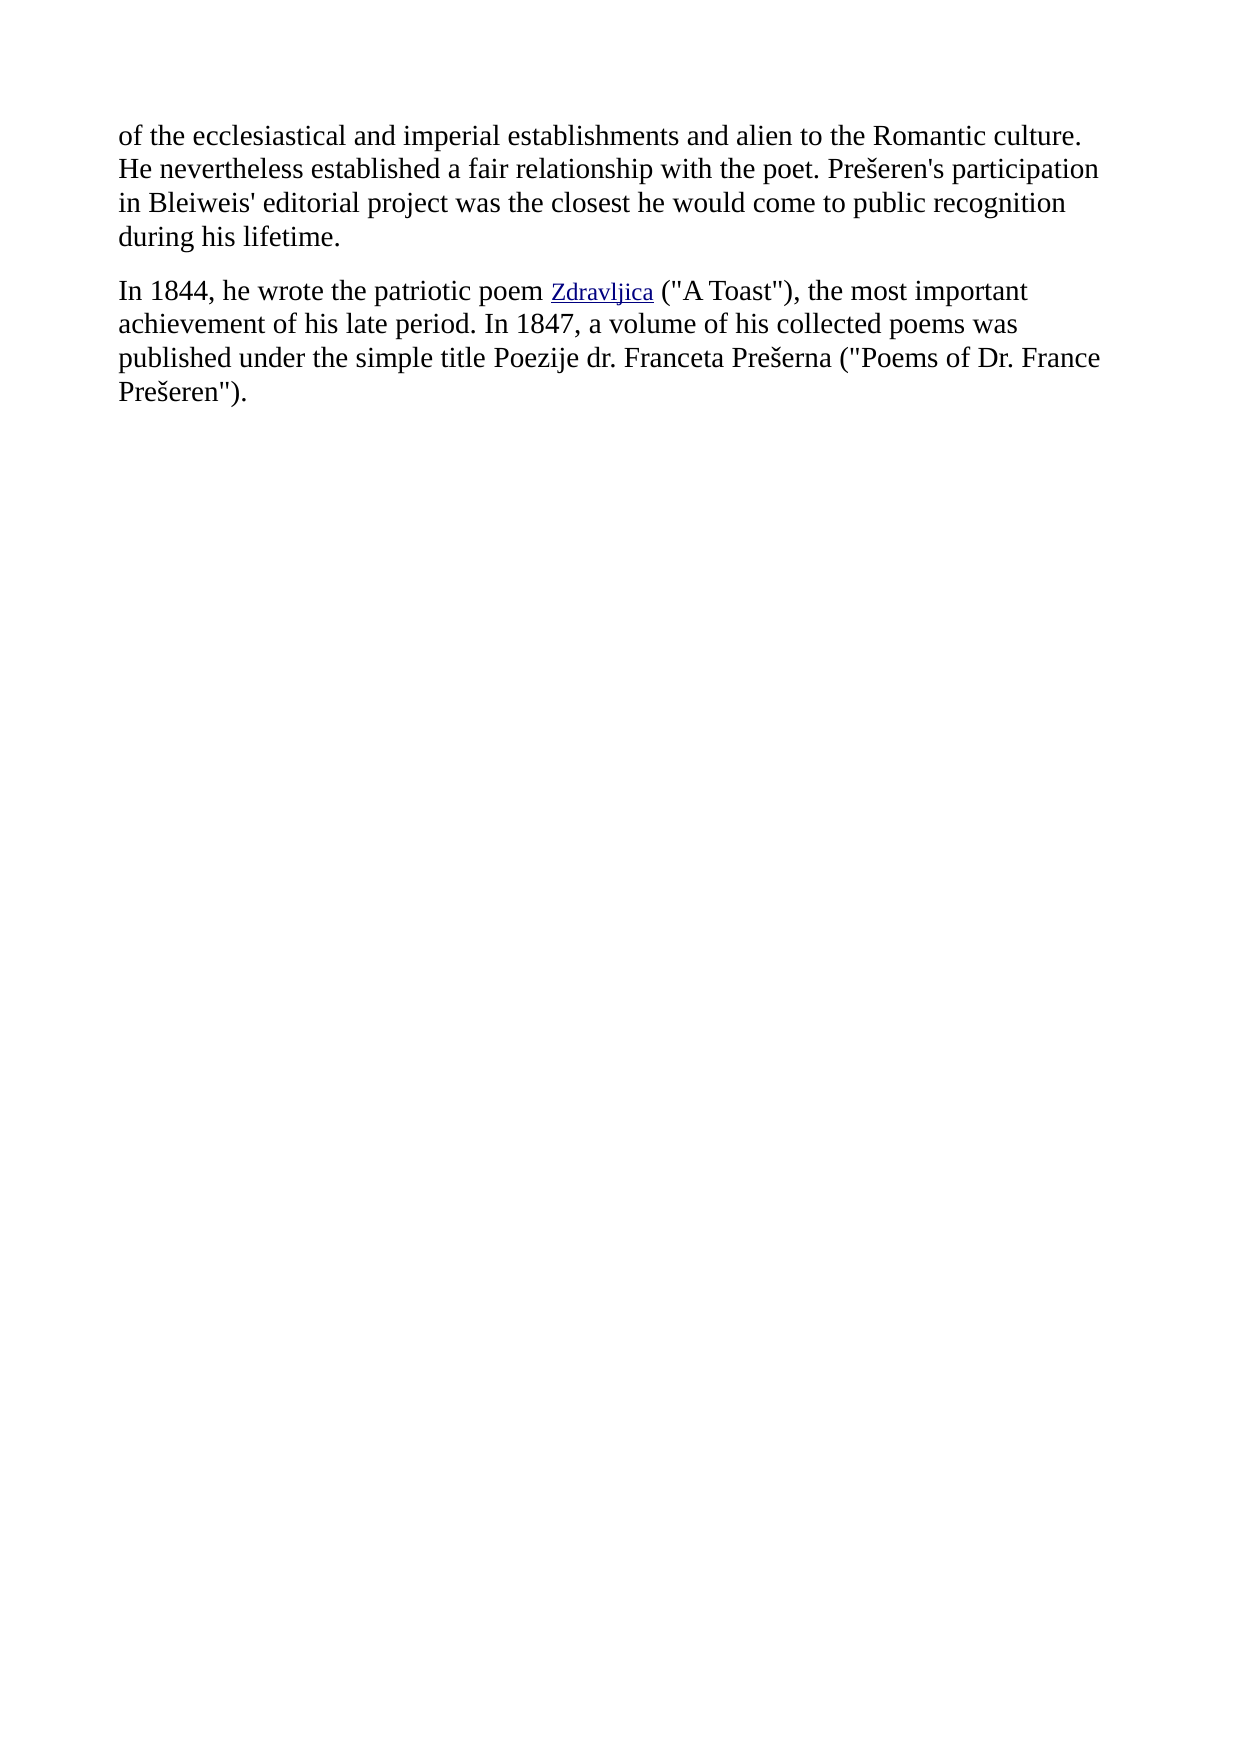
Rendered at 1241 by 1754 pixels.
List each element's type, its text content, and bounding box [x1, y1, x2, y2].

text of the ecclesiastical and imperial establishments and alien to the Romantic culture. He nevertheless established a fair relationship with the poet. Prešeren's participation in Bleiweis' editorial project was the closest he would come to public recognition during his lifetime. [118, 118, 1122, 252]
text In 1844, he wrote the patriotic poem Zdravljica ("A Toast"), the most important achievement of his late period. In 1847, a volume of his collected poems was published under the simple title Poezije dr. Franceta Prešerna ("Poems of Dr. France Prešeren"). [118, 273, 1122, 407]
